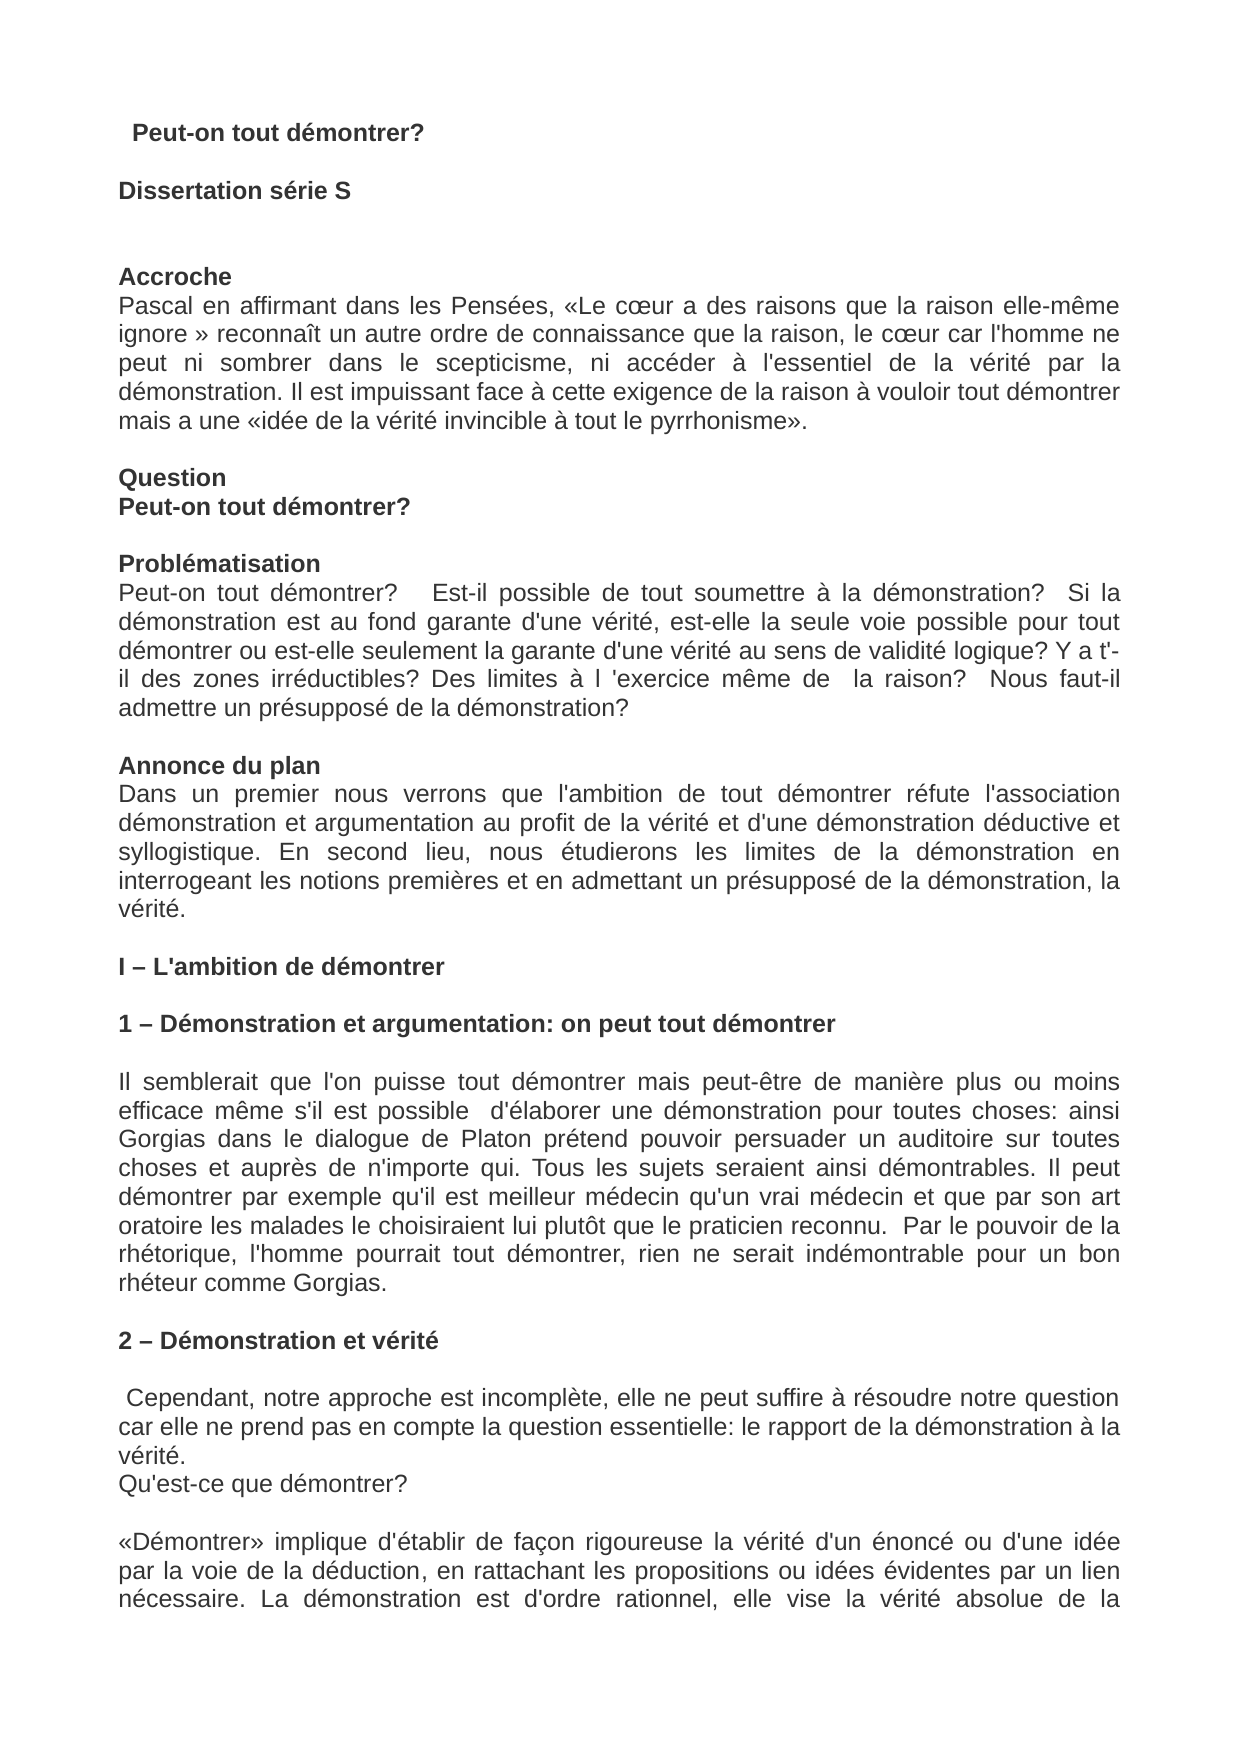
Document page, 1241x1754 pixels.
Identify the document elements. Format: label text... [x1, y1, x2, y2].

text Pascal en affirmant dans les Pensées, «Le cœur a des raisons que la raison elle-même ignore » reconnaît un autre ordre de connaissance que la raison, le cœur car l'homme ne peut ni sombrer dans le scepticisme, ni accéder à l'essentiel de la vérité par la démonstration. Il est impuissant face à cette exigence de la raison à vouloir tout démontrer mais a une «idée de la vérité invincible à tout le pyrrhonisme». [118, 291, 1122, 434]
text 1 – Démonstration et argumentation: on peut tout démontrer [118, 1009, 1122, 1038]
text Annonce du plan [118, 751, 1122, 779]
text Peut-on tout démontrer? [118, 492, 1122, 521]
text I – L'ambition de démontrer [118, 952, 1122, 981]
text Il semblerait que l'on puisse tout démontrer mais peut-être de manière plus ou moins efficace même s'il est possible d'élaborer une démonstration pour toutes choses: ainsi Gorgias dans le dialogue de Platon prétend pouvoir persuader un auditoire sur toutes choses et auprès de n'importe qui. Tous les sujets seraient ainsi démontrables. Il peut démontrer par exemple qu'il est meilleur médecin qu'un vrai médecin et que par son art oratoire les malades le choisiraient lui plutôt que le praticien reconnu. Par le pouvoir de la rhétorique, l'homme pourrait tout démontrer, rien ne serait indémontrable pour un bon rhéteur comme Gorgias. [118, 1067, 1122, 1297]
text Peut-on tout démontrer? Est-il possible de tout soumettre à la démonstration? Si la démonstration est au fond garante d'une vérité, est-elle la seule voie possible pour tout démontrer ou est-elle seulement la garante d'une vérité au sens de validité logique? Y a t'-il des zones irréductibles? Des limites à l 'exercice même de la raison? Nous faut-il admettre un présupposé de la démonstration? [118, 578, 1122, 722]
text Qu'est-ce que démontrer? [118, 1469, 1122, 1498]
text Question [118, 463, 1122, 492]
text Dans un premier nous verrons que l'ambition de tout démontrer réfute l'association démonstration et argumentation au profit de la vérité et d'une démonstration déductive et syllogistique. En second lieu, nous étudierons les limites de la démonstration en interrogeant les notions premières et en admettant un présupposé de la démonstration, la vérité. [118, 779, 1122, 923]
text «Démontrer» implique d'établir de façon rigoureuse la vérité d'un énoncé ou d'une idée par la voie de la déduction, en rattachant les propositions ou idées évidentes par un lien nécessaire. La démonstration est d'ordre rationnel, elle vise la vérité absolue de la [118, 1527, 1122, 1613]
text Problématisation [118, 549, 1122, 578]
text Accroche [118, 262, 1122, 291]
text Dissertation série S [118, 176, 1122, 204]
text Cependant, notre approche est incomplète, elle ne peut suffire à résoudre notre question car elle ne prend pas en compte la question essentielle: le rapport de la démonstration à la vérité. [118, 1383, 1122, 1469]
text 2 – Démonstration et vérité [118, 1326, 1122, 1354]
text Peut-on tout démontrer? [118, 118, 1122, 147]
